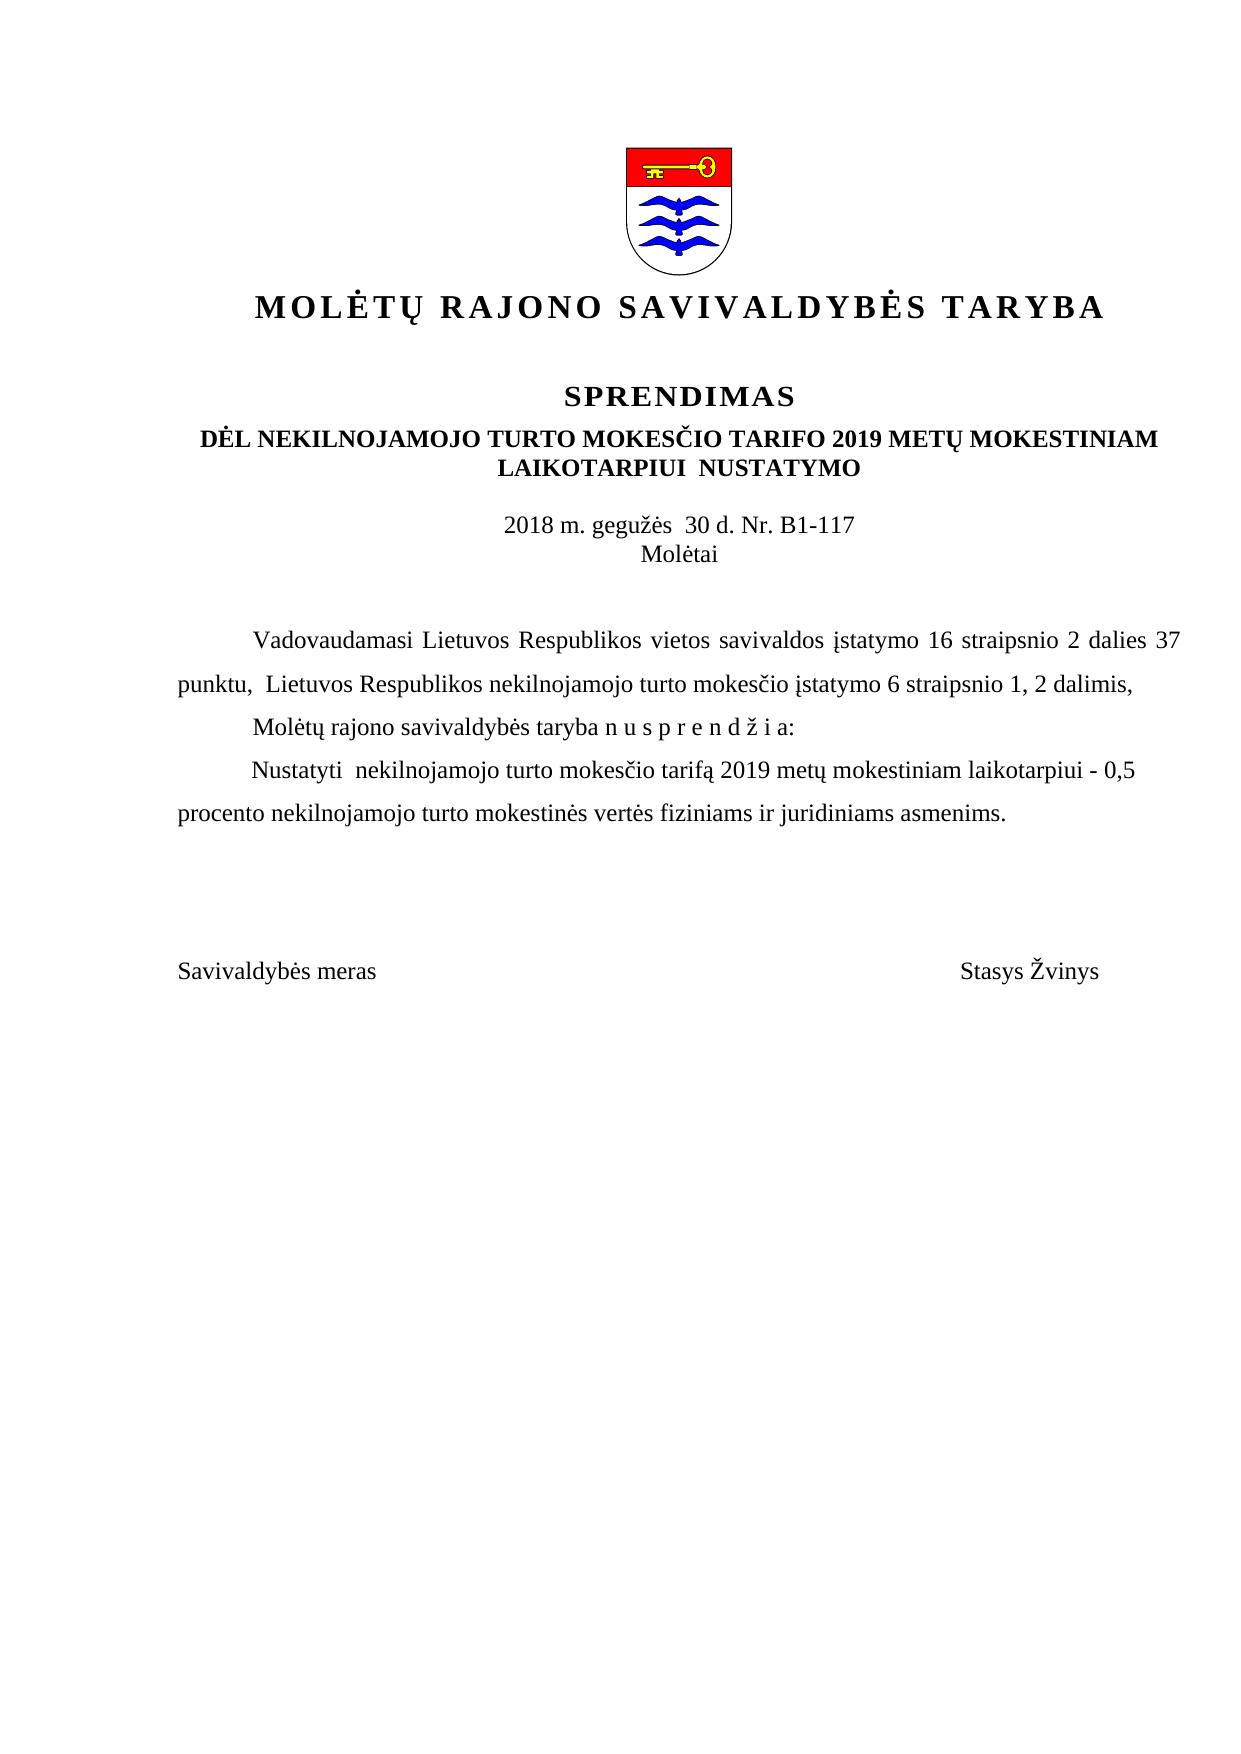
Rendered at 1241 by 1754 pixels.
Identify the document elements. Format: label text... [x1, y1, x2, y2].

text Molėtų rajono savivaldybės taryba n u s p r e n d ž i a: [177, 712, 1181, 741]
text 2018 m. gegužės 30 d. Nr. B1-117 [177, 511, 1181, 539]
text Molėtai [177, 539, 1181, 568]
text Molėtų rajono savivaldybės taryba [177, 288, 1181, 326]
text Savivaldybės meras Stasys Žvinys [177, 956, 1181, 985]
text SPRENDIMAS [177, 379, 1181, 412]
text Dėl nekilnojamojo turto mokesčio tarifO 2019 metų mokestiniam laikotarpiui nustatymo [177, 424, 1181, 511]
text Nustatyti nekilnojamojo turto mokesčio tarifą 2019 metų mokestiniam laikotarpiui - 0,5 procento nekilnojamojo turto mokestinės vertės fiziniams ir juridiniams asmenims. [177, 755, 1181, 827]
text Vadovaudamasi Lietuvos Respublikos vietos savivaldos įstatymo 16 straipsnio 2 dalies 37 punktu, Lietuvos Respublikos nekilnojamojo turto mokesčio įstatymo 6 straipsnio 1, 2 dalimis, [177, 626, 1181, 697]
